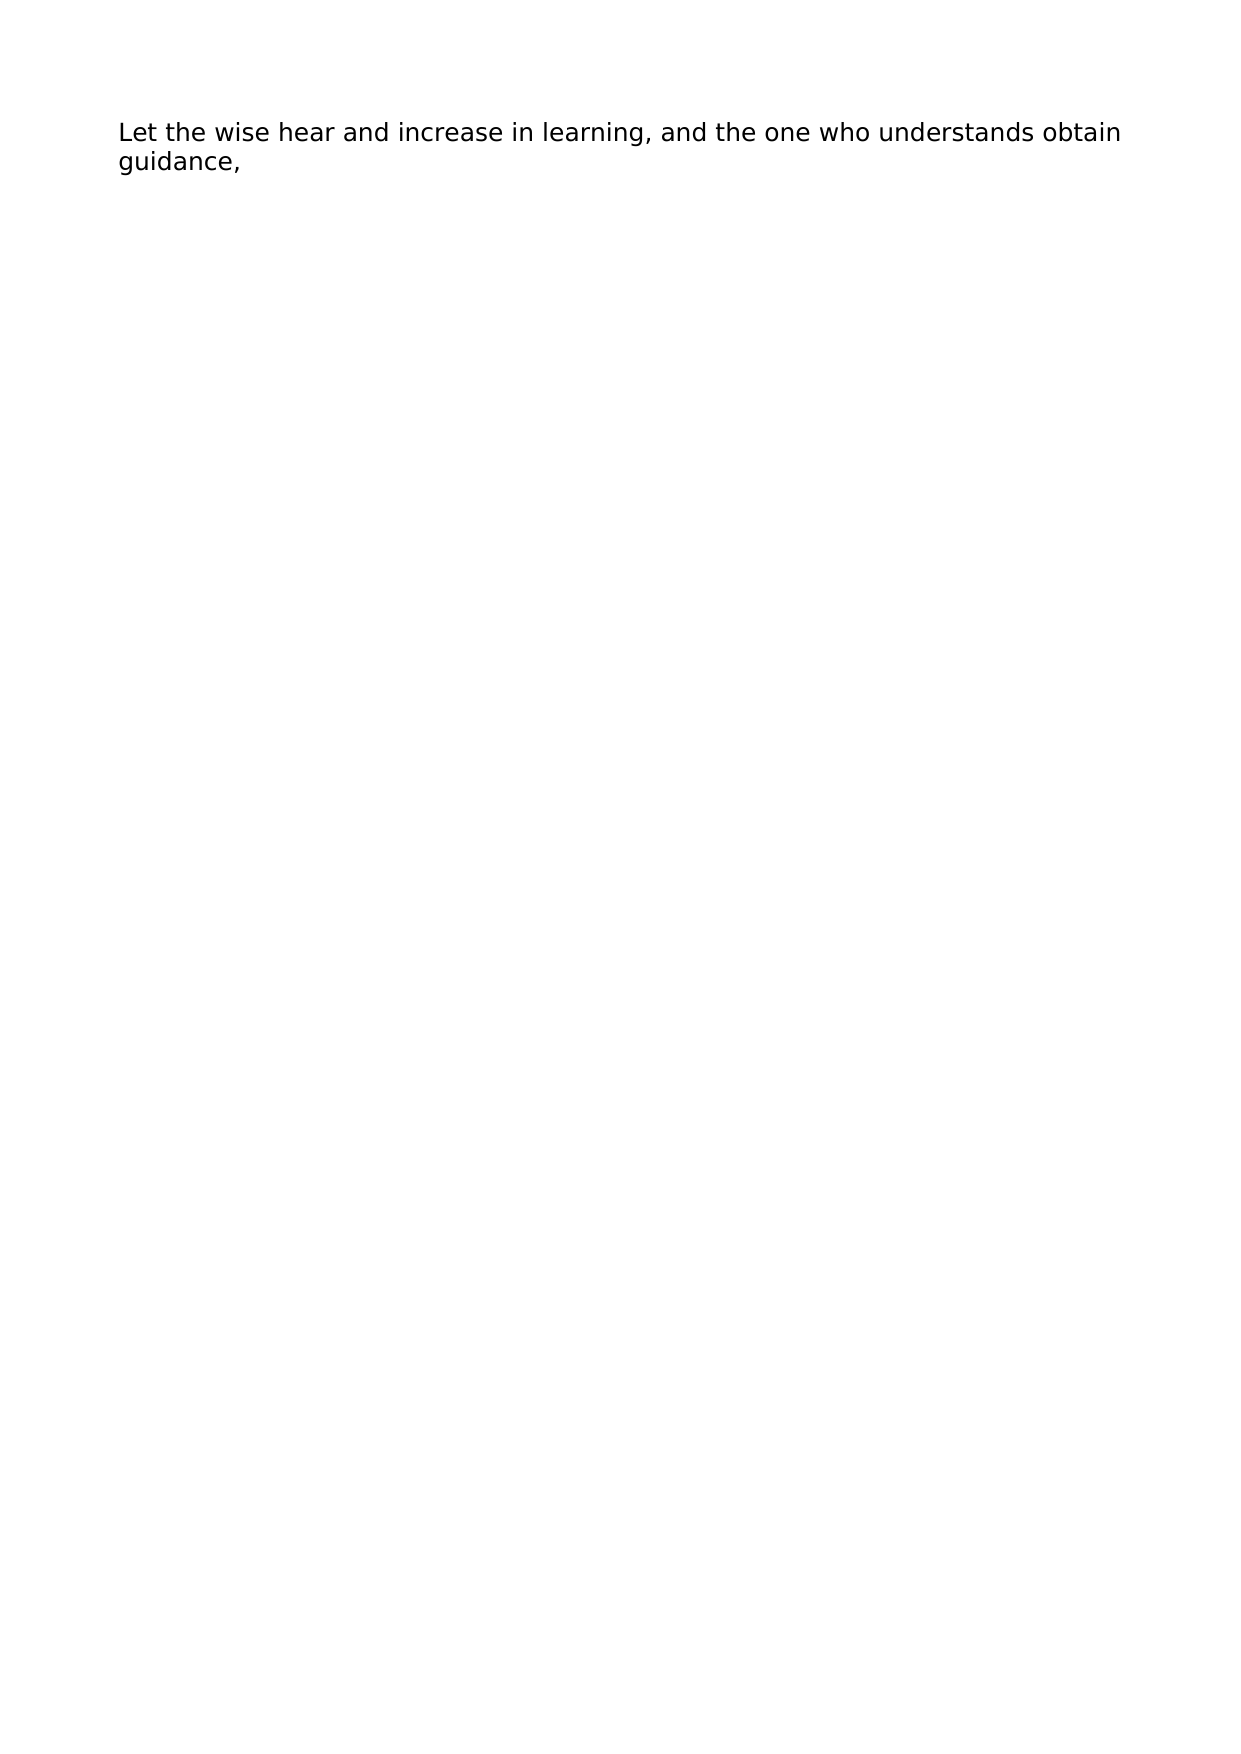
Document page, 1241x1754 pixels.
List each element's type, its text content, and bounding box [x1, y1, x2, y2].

text Let the wise hear and increase in learning, and the one who understands obtain guidance, [118, 118, 1122, 176]
